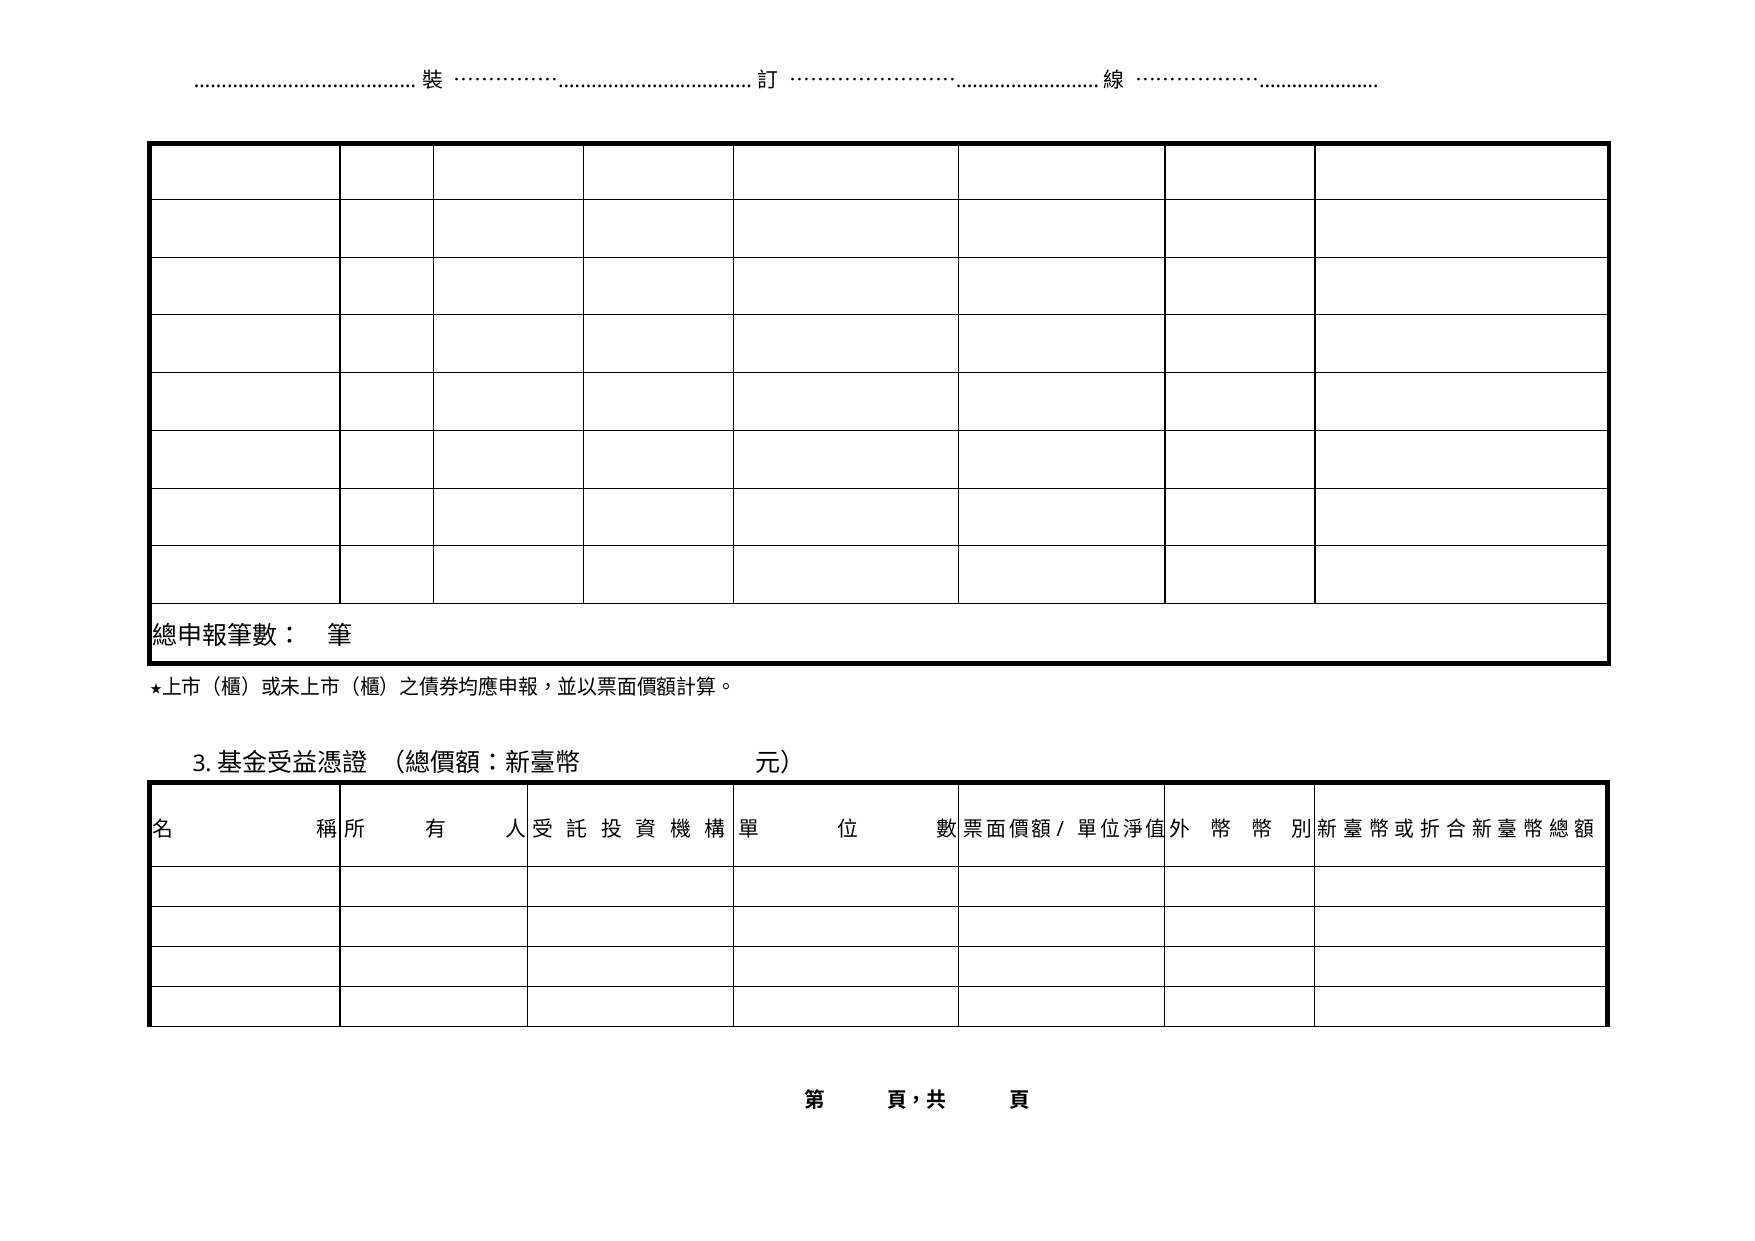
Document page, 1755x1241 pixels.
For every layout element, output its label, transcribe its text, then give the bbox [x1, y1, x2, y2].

table_cell [1315, 947, 1605, 986]
table_cell [341, 315, 433, 372]
table_cell [1166, 489, 1314, 545]
table_cell [1166, 200, 1314, 257]
table_header [341, 146, 433, 199]
table_cell [434, 315, 583, 372]
table_cell [734, 546, 958, 603]
subtitle 基金受益憑證 （總價額：新臺幣 元） [192, 742, 1671, 778]
table_cell [584, 373, 733, 430]
table_cell [1315, 867, 1605, 906]
table_cell [1316, 315, 1607, 372]
table_cell [959, 907, 1164, 946]
table_cell [1316, 200, 1607, 257]
table_cell [1165, 987, 1314, 1026]
table_cell [1165, 907, 1314, 946]
table_cell [1316, 489, 1607, 545]
table_cell [341, 489, 433, 545]
table_cell [152, 907, 339, 946]
table_cell [434, 489, 583, 545]
table_cell [959, 258, 1164, 314]
table_cell [341, 258, 433, 314]
table_cell [1316, 373, 1607, 430]
table_cell [341, 200, 433, 257]
table_header 新 臺 幣 或 折 合 新 臺 幣 總 額 [1315, 785, 1605, 866]
table_cell [1165, 867, 1314, 906]
table_cell [1166, 258, 1314, 314]
table_cell [152, 987, 339, 1026]
table_cell [584, 489, 733, 545]
table_cell [734, 200, 958, 257]
table_header [584, 146, 733, 199]
table_cell [152, 373, 339, 430]
table_cell [341, 431, 433, 487]
table_cell [959, 867, 1164, 906]
table_cell [152, 546, 339, 603]
table_cell [959, 987, 1164, 1026]
table_cell [434, 373, 583, 430]
table_cell [1166, 373, 1314, 430]
table_cell [959, 315, 1164, 372]
table_cell [434, 546, 583, 603]
table_cell 總申報筆數： 筆 [152, 604, 1607, 661]
table_cell [528, 947, 733, 986]
table_cell [434, 431, 583, 487]
table_cell [1166, 431, 1314, 487]
table_cell [341, 987, 527, 1026]
table_header [1166, 146, 1314, 199]
table_cell [341, 907, 527, 946]
table_cell [734, 489, 958, 545]
table_cell [152, 431, 339, 487]
table_cell [1316, 431, 1607, 487]
table_cell [734, 947, 958, 986]
table_cell [152, 867, 339, 906]
table_cell [434, 200, 583, 257]
table_cell [1166, 546, 1314, 603]
table_header 所 有 人 [341, 785, 527, 866]
table_cell [734, 987, 958, 1026]
table_cell [1316, 258, 1607, 314]
table_header 票面價額/ 單位淨值 [959, 785, 1164, 866]
table_cell [152, 200, 339, 257]
table_cell [152, 489, 339, 545]
table_cell [341, 867, 527, 906]
table_cell [734, 373, 958, 430]
table_cell [152, 947, 339, 986]
text ★上市（櫃）或未上市（櫃）之債券均應申報，並以票面價額計算。 [150, 670, 1671, 700]
table_header 名 稱 [152, 785, 339, 866]
table_cell [959, 546, 1164, 603]
table_cell [528, 987, 733, 1026]
table_cell [959, 489, 1164, 545]
table_cell [734, 258, 958, 314]
table_cell [734, 431, 958, 487]
table_cell [734, 907, 958, 946]
table_cell [959, 373, 1164, 430]
table_cell [734, 315, 958, 372]
table_cell [152, 258, 339, 314]
table_header [959, 146, 1164, 199]
table_cell [584, 200, 733, 257]
table_cell [1165, 947, 1314, 986]
table_cell [584, 546, 733, 603]
table_cell [341, 546, 433, 603]
table_header [1316, 146, 1607, 199]
table_cell [734, 867, 958, 906]
table_header 單 位 數 [734, 785, 958, 866]
table_cell [528, 867, 733, 906]
table_cell [1315, 907, 1605, 946]
table_header 外 幣 幣 別 [1165, 785, 1314, 866]
table_cell [584, 315, 733, 372]
table_cell [584, 431, 733, 487]
table_cell [341, 947, 527, 986]
table_header [434, 146, 583, 199]
table_cell [1316, 546, 1607, 603]
table_cell [1166, 315, 1314, 372]
table_header [734, 146, 958, 199]
table_header 受 託 投 資 機 構 [528, 785, 733, 866]
table_cell [528, 907, 733, 946]
table_cell [959, 431, 1164, 487]
table_cell [959, 200, 1164, 257]
table_cell [584, 258, 733, 314]
table_cell [152, 315, 339, 372]
table_header [152, 146, 339, 199]
table_cell [1315, 987, 1605, 1026]
table_cell [959, 947, 1164, 986]
table_cell [341, 373, 433, 430]
table_cell [434, 258, 583, 314]
